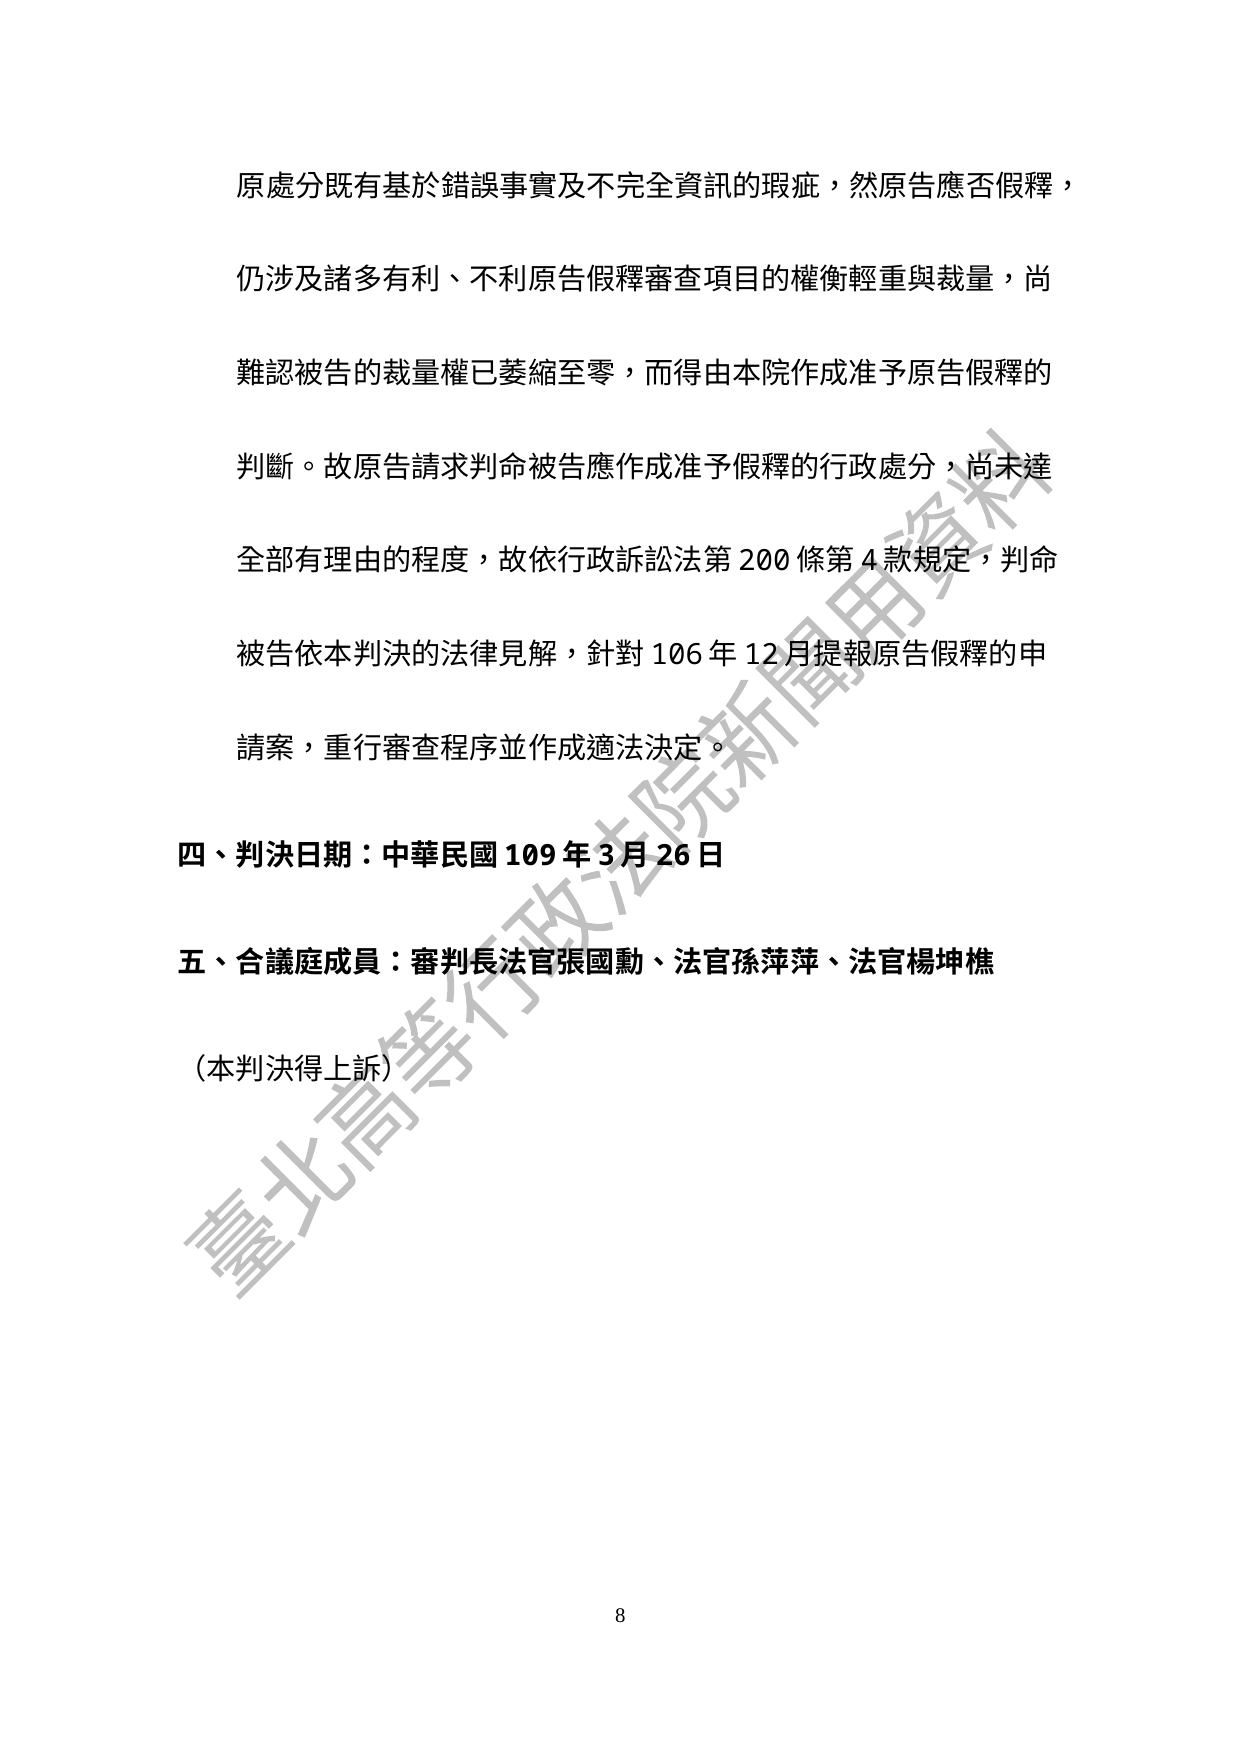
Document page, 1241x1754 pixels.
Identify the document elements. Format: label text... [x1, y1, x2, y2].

text 四、判決日期：中華民國109年3月26日 [177, 811, 677, 874]
text 原處分既有基於錯誤事實及不完全資訊的瑕疵，然原告應否假釋，仍涉及諸多有利、不利原告假釋審查項目的權衡輕重與裁量，尚難認被告的裁量權已萎縮至零，而得由本院作成准予原告假釋的判斷。故原告請求判命被告應作成准予假釋的行政處分，尚未達全部有理由的程度，故依行政訴訟法第200條第4款規定，判命被告依本判決的法律見解，針對106年12月提報原告假釋的申請案，重行審查程序並作成適法決定。 [236, 142, 1063, 767]
text （本判決得上訴） [177, 1025, 1063, 1088]
text 四、判決日期：中華民國109年3月26日 [653, 811, 1063, 874]
text 五、合議庭成員：審判長法官張國勳、法官孫萍萍、法官楊坤樵 [177, 918, 1063, 981]
